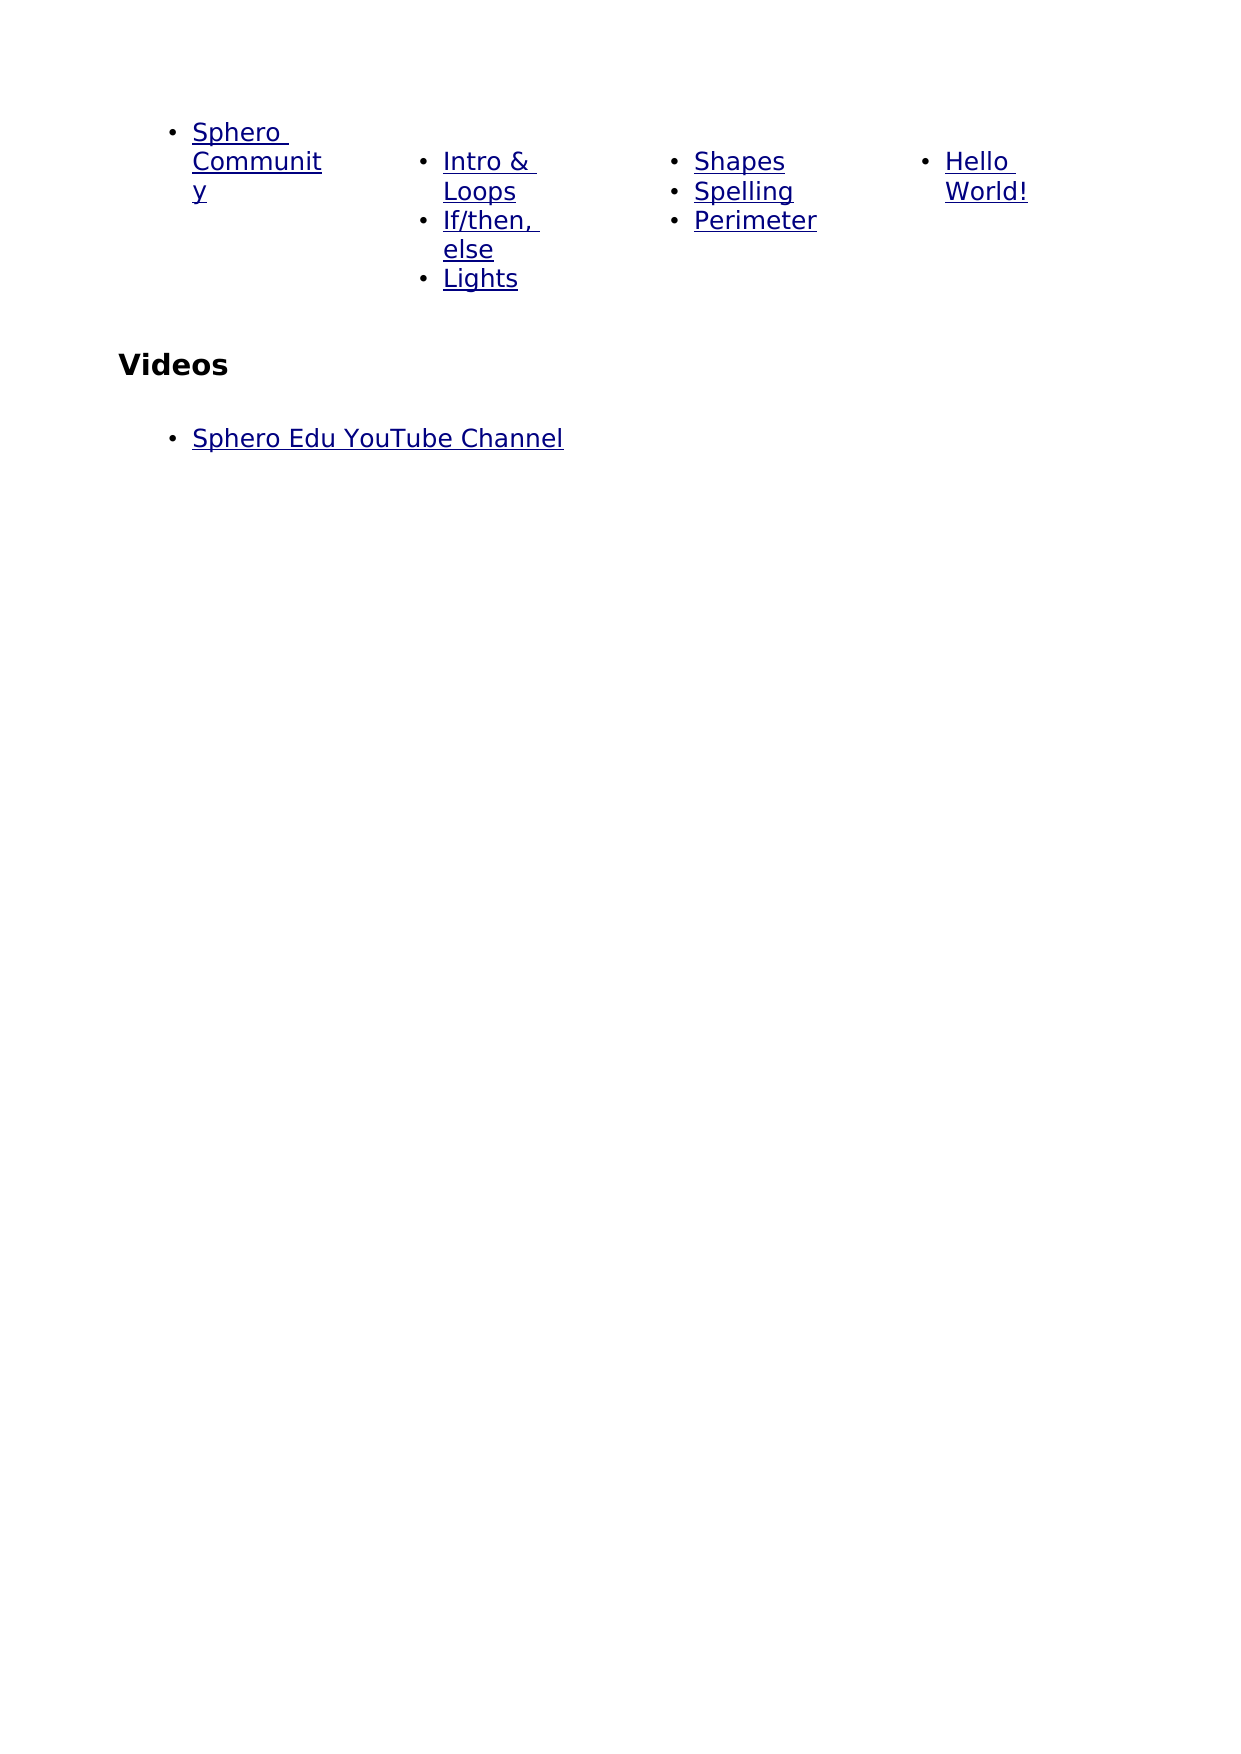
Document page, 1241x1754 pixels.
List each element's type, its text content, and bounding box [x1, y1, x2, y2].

table_header Coding with Draw Shapes Spelling Perimeter [620, 118, 871, 323]
table_header Sphero Activies Sphero Community [118, 118, 369, 323]
list Sphero Edu YouTube Channel [177, 424, 1122, 453]
subtitle Videos [118, 348, 1122, 382]
table_header Block based Coding Intro & Loops If/then, else Lights [369, 118, 620, 323]
table_header Text Coding (Javascript) Hello World! [871, 118, 1122, 323]
